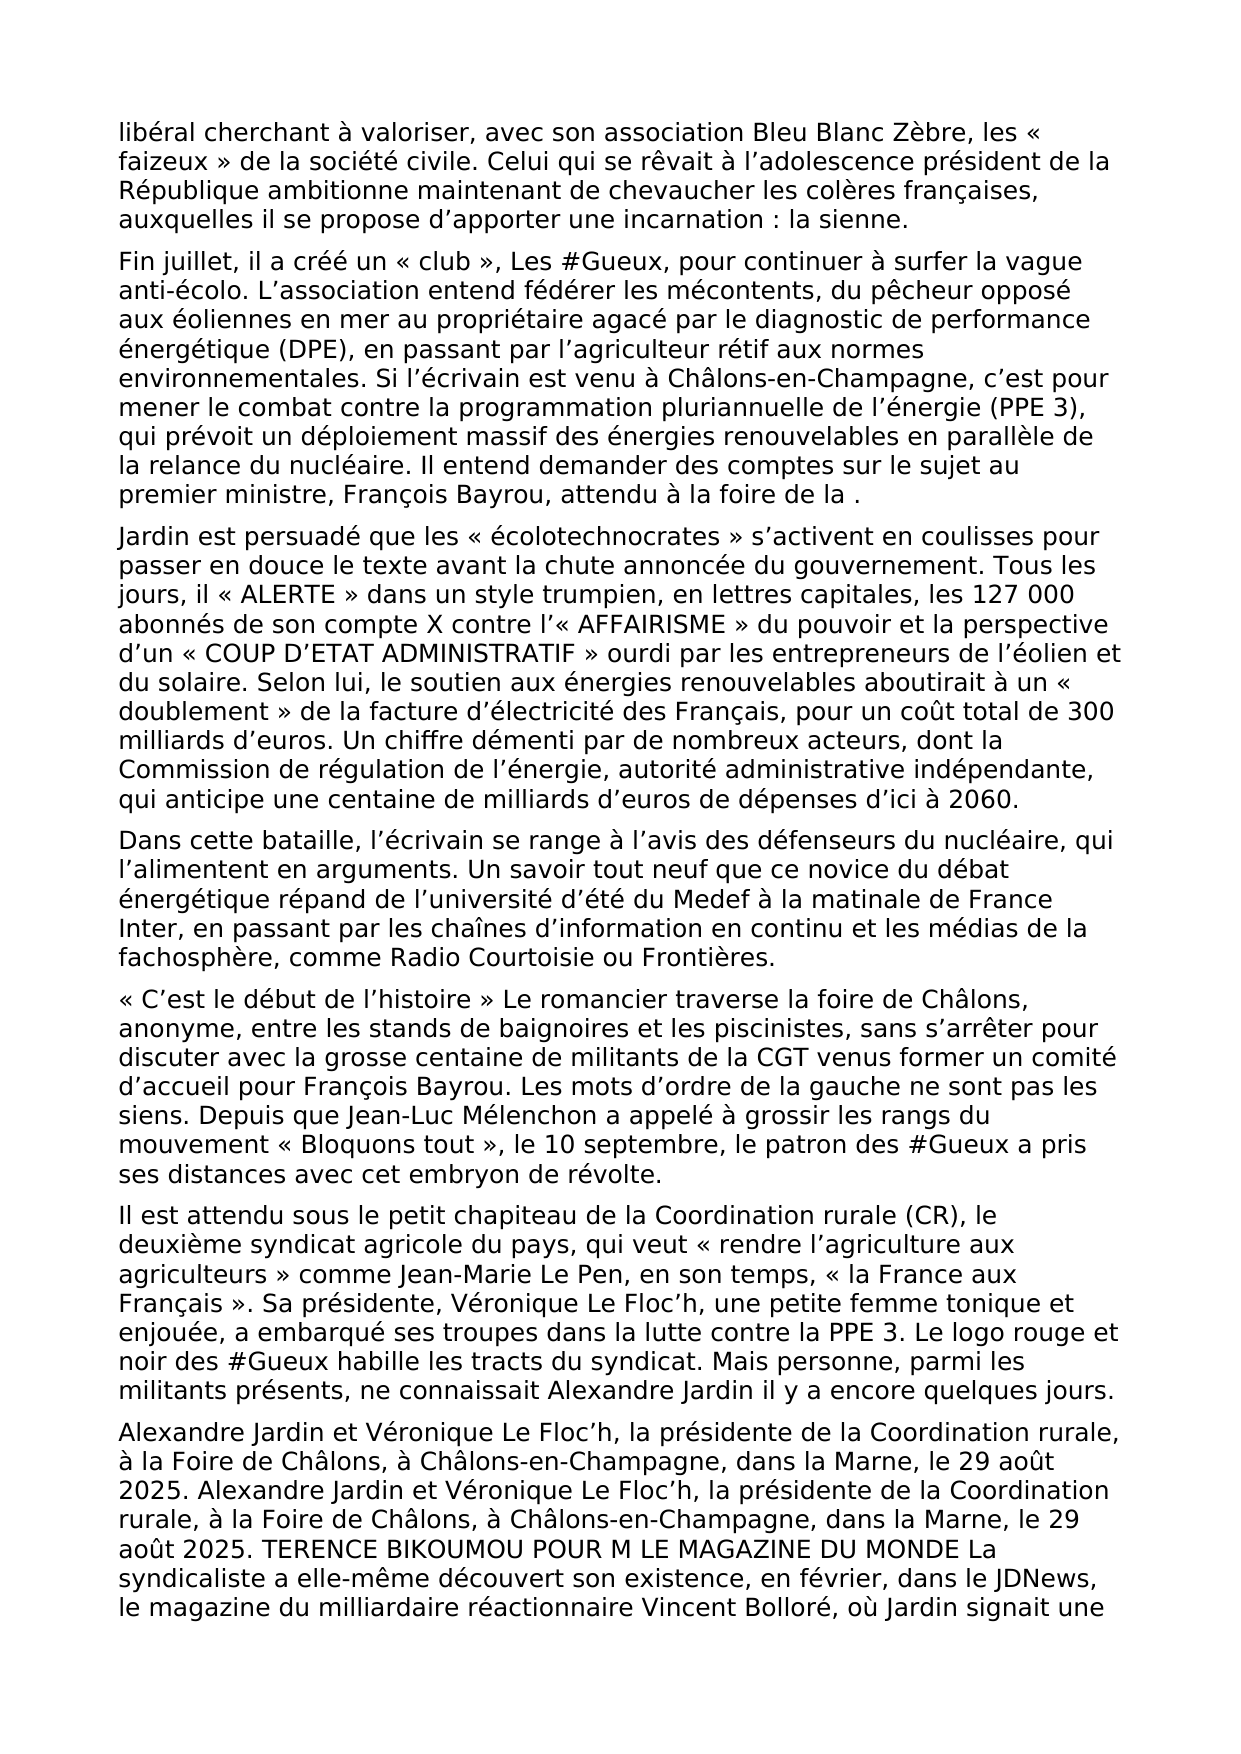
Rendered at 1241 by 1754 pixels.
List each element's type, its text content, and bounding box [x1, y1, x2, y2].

text Dans cette bataille, l’écrivain se range à l’avis des défenseurs du nucléaire, qui l’alimentent en arguments. Un savoir tout neuf que ce novice du débat énergétique répand de l’université d’été du Medef à la matinale de France Inter, en passant par les chaînes d’information en continu et les médias de la fachosphère, comme Radio Courtoisie ou Frontières. [118, 826, 1122, 972]
text libéral cherchant à valoriser, avec son association Bleu Blanc Zèbre, les « faizeux » de la société civile. Celui qui se rêvait à l’adolescence président de la République ambitionne maintenant de chevaucher les colères françaises, auxquelles il se propose d’apporter une incarnation : la sienne. [118, 118, 1122, 235]
text Fin juillet, il a créé un « club », Les #Gueux, pour continuer à surfer la vague anti-écolo. L’association entend fédérer les mécontents, du pêcheur opposé aux éoliennes en mer au propriétaire agacé par le diagnostic de performance énergétique (DPE), en passant par l’agriculteur rétif aux normes environnementales. Si l’écrivain est venu à Châlons-en-Champagne, c’est pour mener le combat contre la programmation pluriannuelle de l’énergie (PPE 3), qui prévoit un déploiement massif des énergies renouvelables en parallèle de la relance du nucléaire. Il entend demander des comptes sur le sujet au premier ministre, François Bayrou, attendu à la foire de la . [118, 247, 1122, 510]
text Il est attendu sous le petit chapiteau de la Coordination rurale (CR), le deuxième syndicat agricole du pays, qui veut « rendre l’agriculture aux agriculteurs » comme Jean-Marie Le Pen, en son temps, « la France aux Français ». Sa présidente, Véronique Le Floc’h, une petite femme tonique et enjouée, a embarqué ses troupes dans la lutte contre la PPE 3. Le logo rouge et noir des #Gueux habille les tracts du syndicat. Mais personne, parmi les militants présents, ne connaissait Alexandre Jardin il y a encore quelques jours. [118, 1201, 1122, 1406]
text Jardin est persuadé que les « écolotechnocrates » s’activent en coulisses pour passer en douce le texte avant la chute annoncée du gouvernement. Tous les jours, il « ALERTE » dans un style trumpien, en lettres capitales, les 127 000 abonnés de son compte X contre l’« AFFAIRISME » du pouvoir et la perspective d’un « COUP D’ETAT ADMINISTRATIF » ourdi par les entrepreneurs de l’éolien et du solaire. Selon lui, le soutien aux énergies renouvelables aboutirait à un « doublement » de la facture d’électricité des Français, pour un coût total de 300 milliards d’euros. Un chiffre démenti par de nombreux acteurs, dont la Commission de régulation de l’énergie, autorité administrative indépendante, qui anticipe une centaine de milliards d’euros de dépenses d’ici à 2060. [118, 522, 1122, 814]
text Alexandre Jardin et Véronique Le Floc’h, la présidente de la Coordination rurale, à la Foire de Châlons, à Châlons-en-Champagne, dans la Marne, le 29 août 2025. Alexandre Jardin et Véronique Le Floc’h, la présidente de la Coordination rurale, à la Foire de Châlons, à Châlons-en-Champagne, dans la Marne, le 29 août 2025. TERENCE BIKOUMOU POUR M LE MAGAZINE DU MONDE La syndicaliste a elle-même découvert son existence, en février, dans le JDNews, le magazine du milliardaire réactionnaire Vincent Bolloré, où Jardin signait une [118, 1418, 1122, 1622]
text « C’est le début de l’histoire » Le romancier traverse la foire de Châlons, anonyme, entre les stands de baignoires et les piscinistes, sans s’arrêter pour discuter avec la grosse centaine de militants de la CGT venus former un comité d’accueil pour François Bayrou. Les mots d’ordre de la gauche ne sont pas les siens. Depuis que Jean-Luc Mélenchon a appelé à grossir les rangs du mouvement « Bloquons tout », le 10 septembre, le patron des #Gueux a pris ses distances avec cet embryon de révolte. [118, 985, 1122, 1189]
